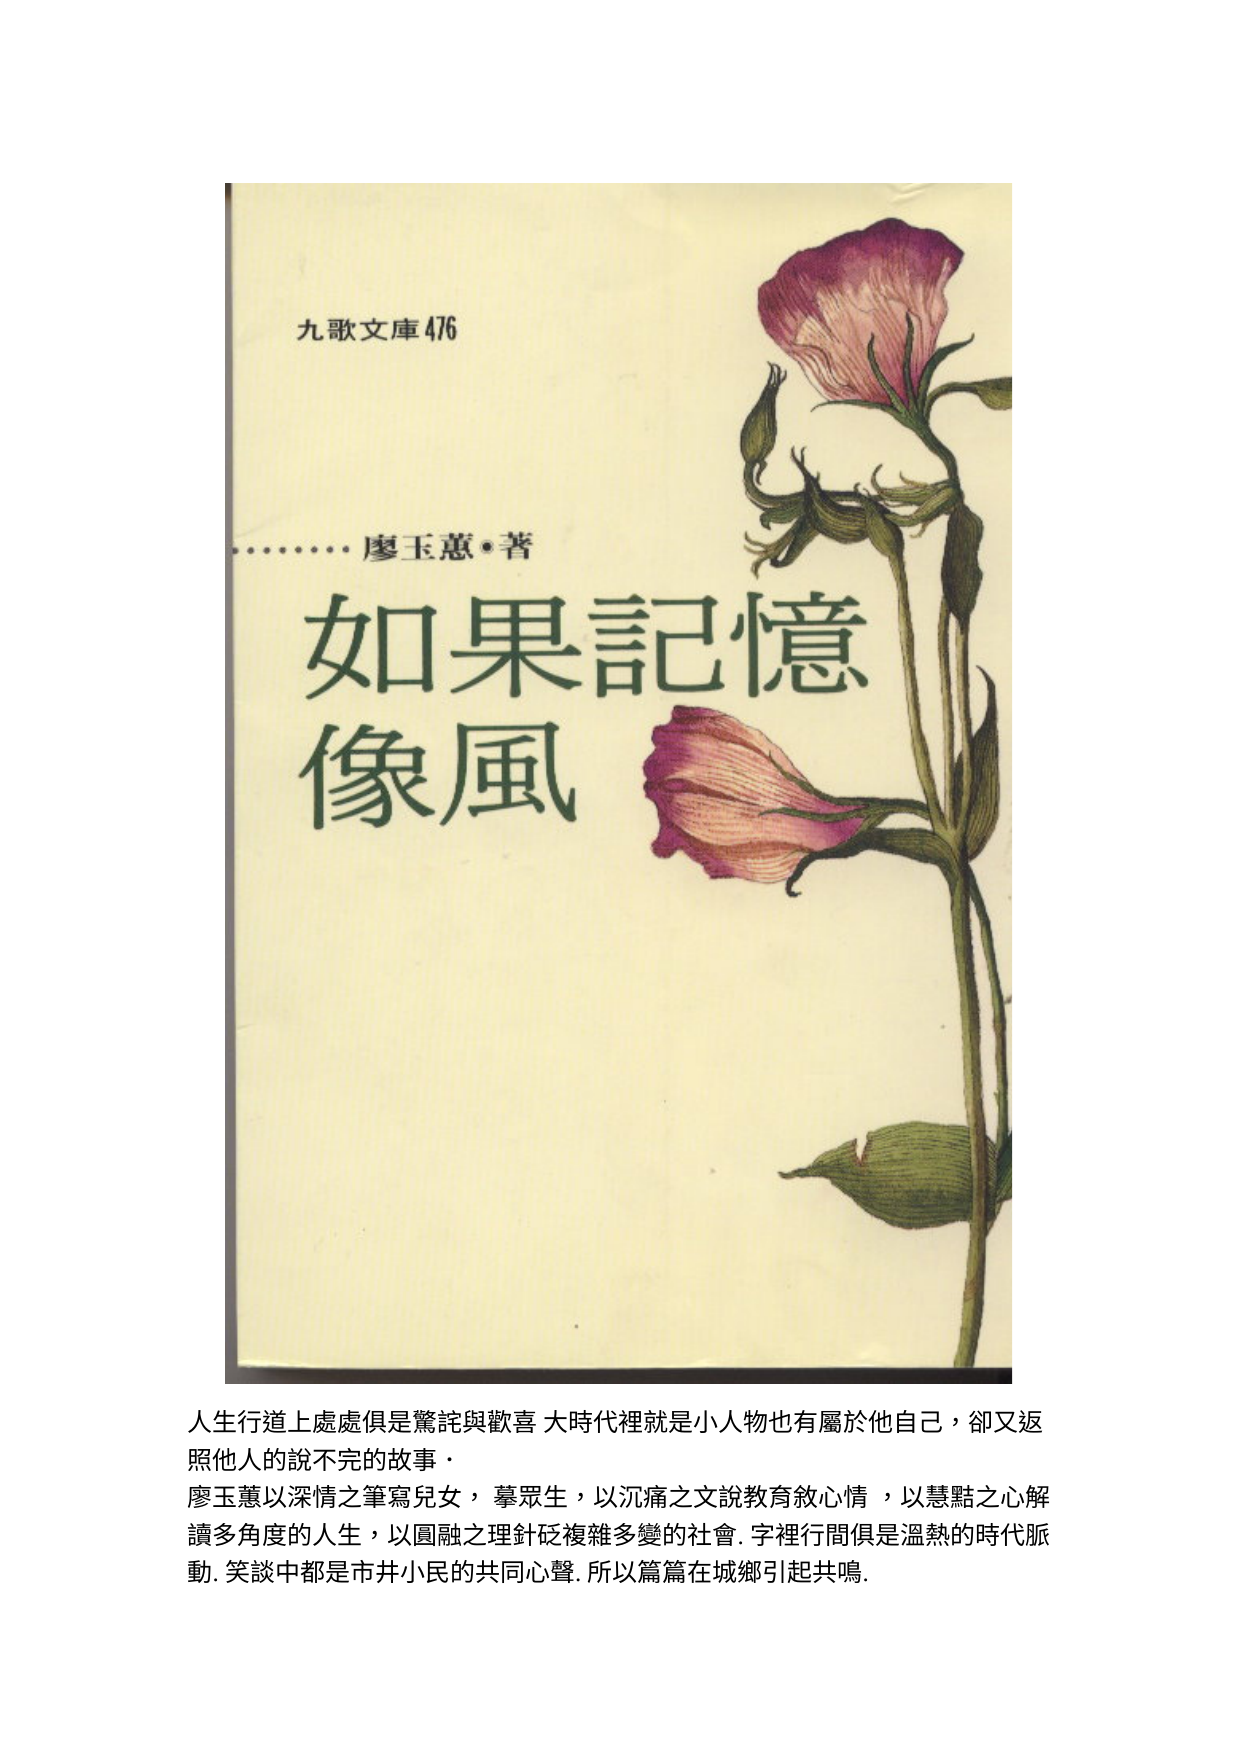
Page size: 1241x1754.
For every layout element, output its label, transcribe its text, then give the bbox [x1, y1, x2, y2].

picture [225, 183, 1013, 1384]
text 人生行道上處處俱是驚詫與歡喜 大時代裡就是小人物也有屬於他自己，卻又返照他人的說不完的故事． [187, 202, 1053, 1477]
text 廖玉蕙以深情之筆寫兒女， 摹眾生，以沉痛之文說教育敘心情 ，以慧黠之心解讀多角度的人生，以圓融之理針砭複雜多變的社會. 字裡行間俱是溫熱的時代脈動. 笑談中都是市井小民的共同心聲. 所以篇篇在城鄉引起共鳴. [187, 1477, 1053, 1589]
